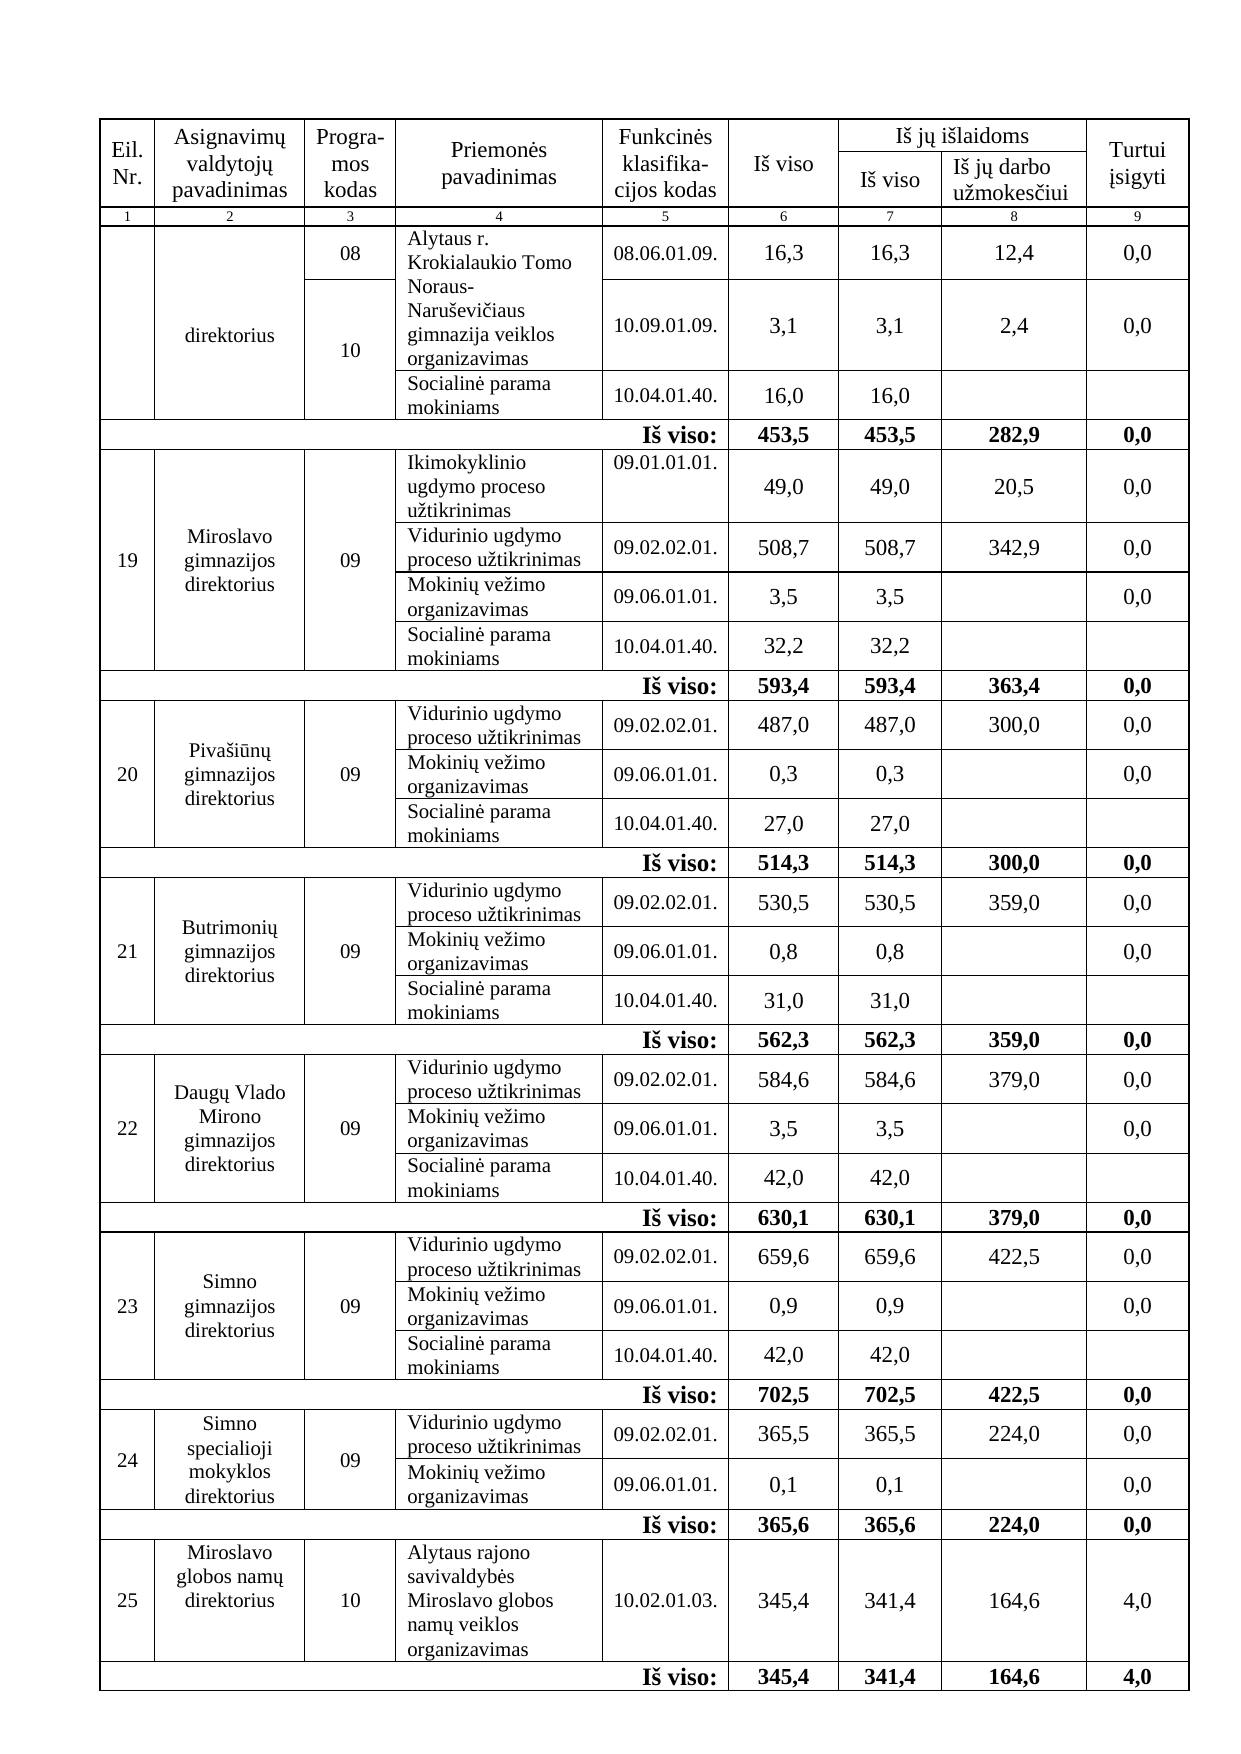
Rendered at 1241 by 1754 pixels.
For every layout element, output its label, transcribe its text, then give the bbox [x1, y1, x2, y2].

table_cell 0,8 [839, 927, 941, 975]
table_cell 31,0 [839, 976, 941, 1024]
table_cell 224,0 [942, 1410, 1086, 1458]
table_cell 0,8 [729, 927, 838, 975]
table_header Turtui įsigyti [1087, 120, 1188, 206]
table_cell 0,3 [839, 750, 941, 798]
table_cell 5 [603, 208, 728, 224]
table_cell Alytaus r. Krokialaukio Tomo Noraus-Naruševičiaus gimnazija veiklos organizavimas [396, 227, 602, 370]
table_cell 20 [101, 701, 154, 847]
table_cell 21 [101, 878, 154, 1024]
table_cell 562,3 [839, 1025, 941, 1054]
table_cell 453,5 [729, 420, 838, 449]
table_cell 0,0 [1087, 1055, 1188, 1103]
table_cell 0,0 [1087, 750, 1188, 798]
table_cell 530,5 [729, 878, 838, 926]
table_header Asignavimų valdytojų pavadinimas [155, 120, 304, 206]
table_cell 164,6 [942, 1662, 1086, 1690]
table_cell 365,5 [839, 1410, 941, 1458]
table_cell 24 [101, 1410, 154, 1509]
table_cell Mokinių vežimo organizavimas [396, 1282, 602, 1330]
table_cell Mokinių vežimo organizavimas [396, 1459, 602, 1509]
table_cell 8 [942, 208, 1086, 224]
table_cell 562,3 [729, 1025, 838, 1054]
table_cell 0,0 [1087, 878, 1188, 926]
table_cell 593,4 [839, 671, 941, 699]
table_cell 09.06.01.01. [603, 573, 728, 621]
table_cell Vidurinio ugdymo proceso užtikrinimas [396, 701, 602, 749]
table_cell 0,0 [1087, 1459, 1188, 1509]
table_cell 22 [101, 1055, 154, 1202]
table_cell Socialinė parama mokiniams [396, 799, 602, 847]
table_cell 224,0 [942, 1510, 1086, 1539]
table_cell Ikimokyklinio ugdymo proceso užtikrinimas [396, 450, 602, 522]
table_cell Miroslavo globos namų direktorius [155, 1540, 304, 1661]
table_cell 3,1 [729, 280, 838, 370]
table_cell 0,0 [1087, 1282, 1188, 1330]
table_cell 345,4 [729, 1662, 838, 1690]
table_cell 10.04.01.40. [603, 622, 728, 670]
table_cell 2 [155, 208, 304, 224]
table_cell 08.06.01.09. [603, 227, 728, 279]
table_cell 09.06.01.01. [603, 1459, 728, 1509]
table_cell 530,5 [839, 878, 941, 926]
table_cell 0,0 [1087, 1025, 1188, 1054]
table_cell 0,0 [1087, 227, 1188, 279]
table_cell 09.02.02.01. [603, 701, 728, 749]
table_cell 0,0 [1087, 1410, 1188, 1458]
table_cell 49,0 [839, 450, 941, 522]
table_cell [101, 227, 154, 419]
table_cell 32,2 [839, 622, 941, 670]
table_cell 10.02.01.03. [603, 1540, 728, 1661]
table_header Funkcinės klasifika-cijos kodas [603, 120, 728, 206]
table_cell 584,6 [839, 1055, 941, 1103]
table_cell 0,0 [1087, 927, 1188, 975]
table_cell 16,3 [839, 227, 941, 279]
table_cell Iš viso: [101, 420, 728, 449]
table_cell 365,6 [729, 1510, 838, 1539]
table_header Iš viso [729, 120, 838, 206]
table_cell 0,1 [839, 1459, 941, 1509]
table_cell Mokinių vežimo organizavimas [396, 573, 602, 621]
table_cell 10 [305, 1540, 395, 1661]
table_cell 0,0 [1087, 573, 1188, 621]
table_cell 32,2 [729, 622, 838, 670]
table_cell 09 [305, 1410, 395, 1509]
table_cell 345,4 [729, 1540, 838, 1661]
table_cell Iš viso: [101, 1510, 728, 1539]
table_cell 16,0 [729, 371, 838, 419]
table_cell [942, 1331, 1086, 1379]
table_cell 365,6 [839, 1510, 941, 1539]
table_cell 3,5 [839, 573, 941, 621]
table_cell Iš jų darbo užmokesčiui [942, 152, 1086, 206]
table_cell Iš viso: [101, 1203, 728, 1231]
table_cell 514,3 [729, 848, 838, 877]
table_cell 4,0 [1087, 1540, 1188, 1661]
table_cell 630,1 [839, 1203, 941, 1231]
table_cell 09 [305, 450, 395, 670]
table_cell 487,0 [839, 701, 941, 749]
table_cell [942, 799, 1086, 847]
table_cell Pivašiūnų gimnazijos direktorius [155, 701, 304, 847]
table_cell 0,0 [1087, 1104, 1188, 1152]
table_cell [942, 1282, 1086, 1330]
table_cell 42,0 [729, 1154, 838, 1202]
table_cell Mokinių vežimo organizavimas [396, 927, 602, 975]
table_cell 0,0 [1087, 1380, 1188, 1409]
table_cell [942, 371, 1086, 419]
table_cell Iš viso: [101, 1025, 728, 1054]
table_cell Vidurinio ugdymo proceso užtikrinimas [396, 1055, 602, 1103]
table_cell Socialinė parama mokiniams [396, 622, 602, 670]
table_cell 6 [729, 208, 838, 224]
table_cell [942, 1154, 1086, 1202]
table_cell 0,3 [729, 750, 838, 798]
table_cell [942, 1104, 1086, 1152]
table_cell 16,0 [839, 371, 941, 419]
table_cell 42,0 [839, 1154, 941, 1202]
table_cell 10.04.01.40. [603, 1331, 728, 1379]
table_cell 27,0 [729, 799, 838, 847]
table_cell 282,9 [942, 420, 1086, 449]
table_cell 0,0 [1087, 523, 1188, 571]
table_cell 27,0 [839, 799, 941, 847]
table_cell Vidurinio ugdymo proceso užtikrinimas [396, 1233, 602, 1281]
table_cell 31,0 [729, 976, 838, 1024]
table_cell 49,0 [729, 450, 838, 522]
table_cell Iš viso: [101, 1662, 728, 1690]
table_cell 09.02.02.01. [603, 878, 728, 926]
table_cell [942, 1459, 1086, 1509]
table_cell 0,9 [729, 1282, 838, 1330]
table_cell [1087, 371, 1188, 419]
table_cell Socialinė parama mokiniams [396, 1331, 602, 1379]
table_cell 1 [101, 208, 154, 224]
table_cell Simno specialioji mokyklos direktorius [155, 1410, 304, 1509]
table_cell 09 [305, 701, 395, 847]
table_cell 09.06.01.01. [603, 927, 728, 975]
table_cell 0,0 [1087, 848, 1188, 877]
table_header Iš jų išlaidoms [839, 120, 1086, 151]
table_cell 3 [305, 208, 395, 224]
table_cell 342,9 [942, 523, 1086, 571]
table_cell [1087, 976, 1188, 1024]
table_cell 08 [305, 227, 395, 279]
table_cell 702,5 [729, 1380, 838, 1409]
table_cell 12,4 [942, 227, 1086, 279]
table_cell Iš viso: [101, 671, 728, 699]
table_cell 487,0 [729, 701, 838, 749]
table_cell Socialinė parama mokiniams [396, 976, 602, 1024]
table_header Eil. Nr. [101, 120, 154, 206]
table_cell Iš viso: [101, 848, 728, 877]
table_cell 453,5 [839, 420, 941, 449]
table_cell 341,4 [839, 1662, 941, 1690]
table_cell 09.06.01.01. [603, 1282, 728, 1330]
table_cell 0,1 [729, 1459, 838, 1509]
table_cell 0,0 [1087, 420, 1188, 449]
table_cell [942, 573, 1086, 621]
table_cell 4,0 [1087, 1662, 1188, 1690]
table_cell 09 [305, 878, 395, 1024]
table_cell 0,0 [1087, 450, 1188, 522]
table_cell 341,4 [839, 1540, 941, 1661]
table_cell direktorius [155, 227, 304, 419]
table_cell Socialinė parama mokiniams [396, 1154, 602, 1202]
table_cell 363,4 [942, 671, 1086, 699]
table_cell 3,5 [839, 1104, 941, 1152]
table_cell 09.02.02.01. [603, 1055, 728, 1103]
table_cell [1087, 1154, 1188, 1202]
table_cell 379,0 [942, 1203, 1086, 1231]
table_cell [1087, 622, 1188, 670]
table_cell 4 [396, 208, 602, 224]
table_cell Miroslavo gimnazijos direktorius [155, 450, 304, 670]
table_cell Vidurinio ugdymo proceso užtikrinimas [396, 1410, 602, 1458]
table_cell 09.02.02.01. [603, 1233, 728, 1281]
table_header Progra-mos kodas [305, 120, 395, 206]
table_cell 09 [305, 1055, 395, 1202]
table_cell Mokinių vežimo organizavimas [396, 750, 602, 798]
table_cell 23 [101, 1233, 154, 1379]
table_cell 3,5 [729, 573, 838, 621]
table_cell Butrimonių gimnazijos direktorius [155, 878, 304, 1024]
table_cell 3,5 [729, 1104, 838, 1152]
table_cell Vidurinio ugdymo proceso užtikrinimas [396, 878, 602, 926]
table_cell 19 [101, 450, 154, 670]
table_cell 508,7 [839, 523, 941, 571]
table_cell 09.06.01.01. [603, 1104, 728, 1152]
table_cell 10.04.01.40. [603, 976, 728, 1024]
table_cell [942, 622, 1086, 670]
table_cell 359,0 [942, 878, 1086, 926]
table_cell 9 [1087, 208, 1188, 224]
table_cell Daugų Vlado Mirono gimnazijos direktorius [155, 1055, 304, 1202]
table_cell [942, 750, 1086, 798]
table_cell 2,4 [942, 280, 1086, 370]
table_cell 359,0 [942, 1025, 1086, 1054]
table_cell 0,0 [1087, 701, 1188, 749]
table_cell 702,5 [839, 1380, 941, 1409]
table_cell 42,0 [729, 1331, 838, 1379]
table_cell Vidurinio ugdymo proceso užtikrinimas [396, 523, 602, 571]
table_cell Mokinių vežimo organizavimas [396, 1104, 602, 1152]
table_cell 0,0 [1087, 1510, 1188, 1539]
table_cell 584,6 [729, 1055, 838, 1103]
table_cell 0,0 [1087, 1203, 1188, 1231]
table_cell 25 [101, 1540, 154, 1661]
table_cell 20,5 [942, 450, 1086, 522]
table_cell 09.02.02.01. [603, 523, 728, 571]
table_cell Socialinė parama mokiniams [396, 371, 602, 419]
table_cell 10.04.01.40. [603, 371, 728, 419]
table_cell 365,5 [729, 1410, 838, 1458]
table_cell 659,6 [839, 1233, 941, 1281]
table_cell 3,1 [839, 280, 941, 370]
table_cell 09 [305, 1233, 395, 1379]
table_cell 164,6 [942, 1540, 1086, 1661]
table_cell Iš viso: [101, 1380, 728, 1409]
table_cell [942, 976, 1086, 1024]
table_cell 508,7 [729, 523, 838, 571]
table_cell 422,5 [942, 1380, 1086, 1409]
table_cell 09.06.01.01. [603, 750, 728, 798]
table_cell 0,0 [1087, 280, 1188, 370]
table_cell 7 [839, 208, 941, 224]
table_cell 42,0 [839, 1331, 941, 1379]
table_cell 630,1 [729, 1203, 838, 1231]
table_cell 514,3 [839, 848, 941, 877]
table_cell [942, 927, 1086, 975]
table_cell 10.04.01.40. [603, 799, 728, 847]
table_cell [1087, 799, 1188, 847]
table_cell 300,0 [942, 701, 1086, 749]
table_cell 10.09.01.09. [603, 280, 728, 370]
table_cell 0,0 [1087, 671, 1188, 699]
table_cell 593,4 [729, 671, 838, 699]
table_cell Iš viso [839, 152, 941, 206]
table_cell 300,0 [942, 848, 1086, 877]
table_cell 379,0 [942, 1055, 1086, 1103]
table_header Priemonės pavadinimas [396, 120, 602, 206]
table_cell Alytaus rajono savivaldybės Miroslavo globos namų veiklos organizavimas [396, 1540, 602, 1661]
table_cell 422,5 [942, 1233, 1086, 1281]
table_cell 0,0 [1087, 1233, 1188, 1281]
table_cell 10 [305, 280, 395, 419]
table_cell 0,9 [839, 1282, 941, 1330]
table_cell 09.02.02.01. [603, 1410, 728, 1458]
table_cell [1087, 1331, 1188, 1379]
table_cell Simno gimnazijos direktorius [155, 1233, 304, 1379]
table_cell 16,3 [729, 227, 838, 279]
table_cell 10.04.01.40. [603, 1154, 728, 1202]
table_cell 09.01.01.01. [603, 450, 728, 522]
table_cell 659,6 [729, 1233, 838, 1281]
